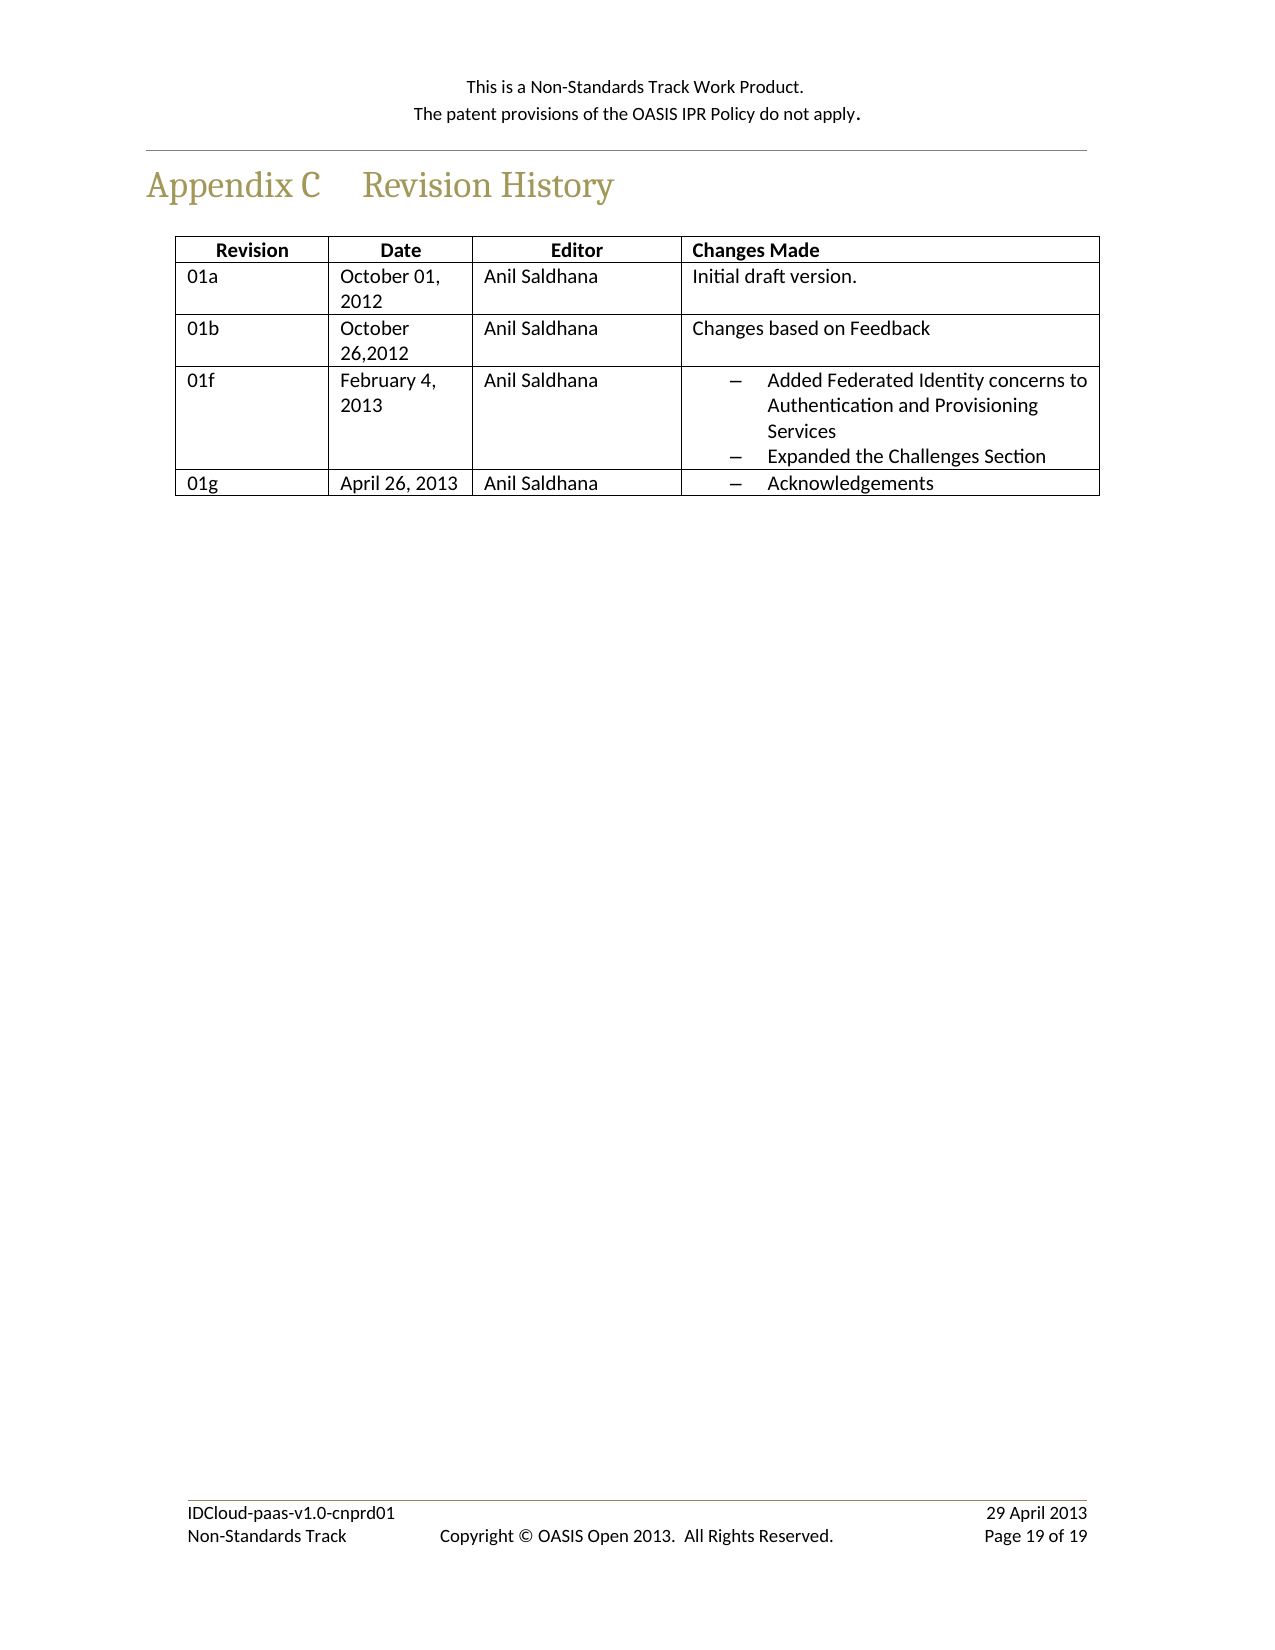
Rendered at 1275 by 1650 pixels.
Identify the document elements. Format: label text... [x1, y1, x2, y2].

table_cell October 01, 2012 [329, 263, 472, 314]
table_cell Anil Saldhana [473, 367, 681, 469]
table_cell February 4, 2013 [329, 367, 472, 469]
table_cell Anil Saldhana [473, 315, 681, 366]
table_cell October 26,2012 [329, 315, 472, 366]
table_cell 01b [176, 315, 328, 366]
table_cell Changes based on Feedback [682, 315, 1099, 366]
table_cell Initial draft version. [682, 263, 1099, 314]
table_cell Anil Saldhana [473, 263, 681, 314]
table_cell 01g [176, 470, 328, 495]
subtitle Revision History [146, 151, 1087, 207]
table_cell April 26, 2013 [329, 470, 472, 495]
table_header Editor [473, 237, 681, 262]
table_cell Acknowledgements [682, 470, 1099, 495]
table_header Changes Made [682, 237, 1099, 262]
table_header Revision [176, 237, 328, 262]
table_cell 01f [176, 367, 328, 469]
table_cell Anil Saldhana [473, 470, 681, 495]
table_header Date [329, 237, 472, 262]
table_cell 01a [176, 263, 328, 314]
table_cell Added Federated Identity concerns to Authentication and Provisioning Services Expanded the Challenges Section [682, 367, 1099, 469]
